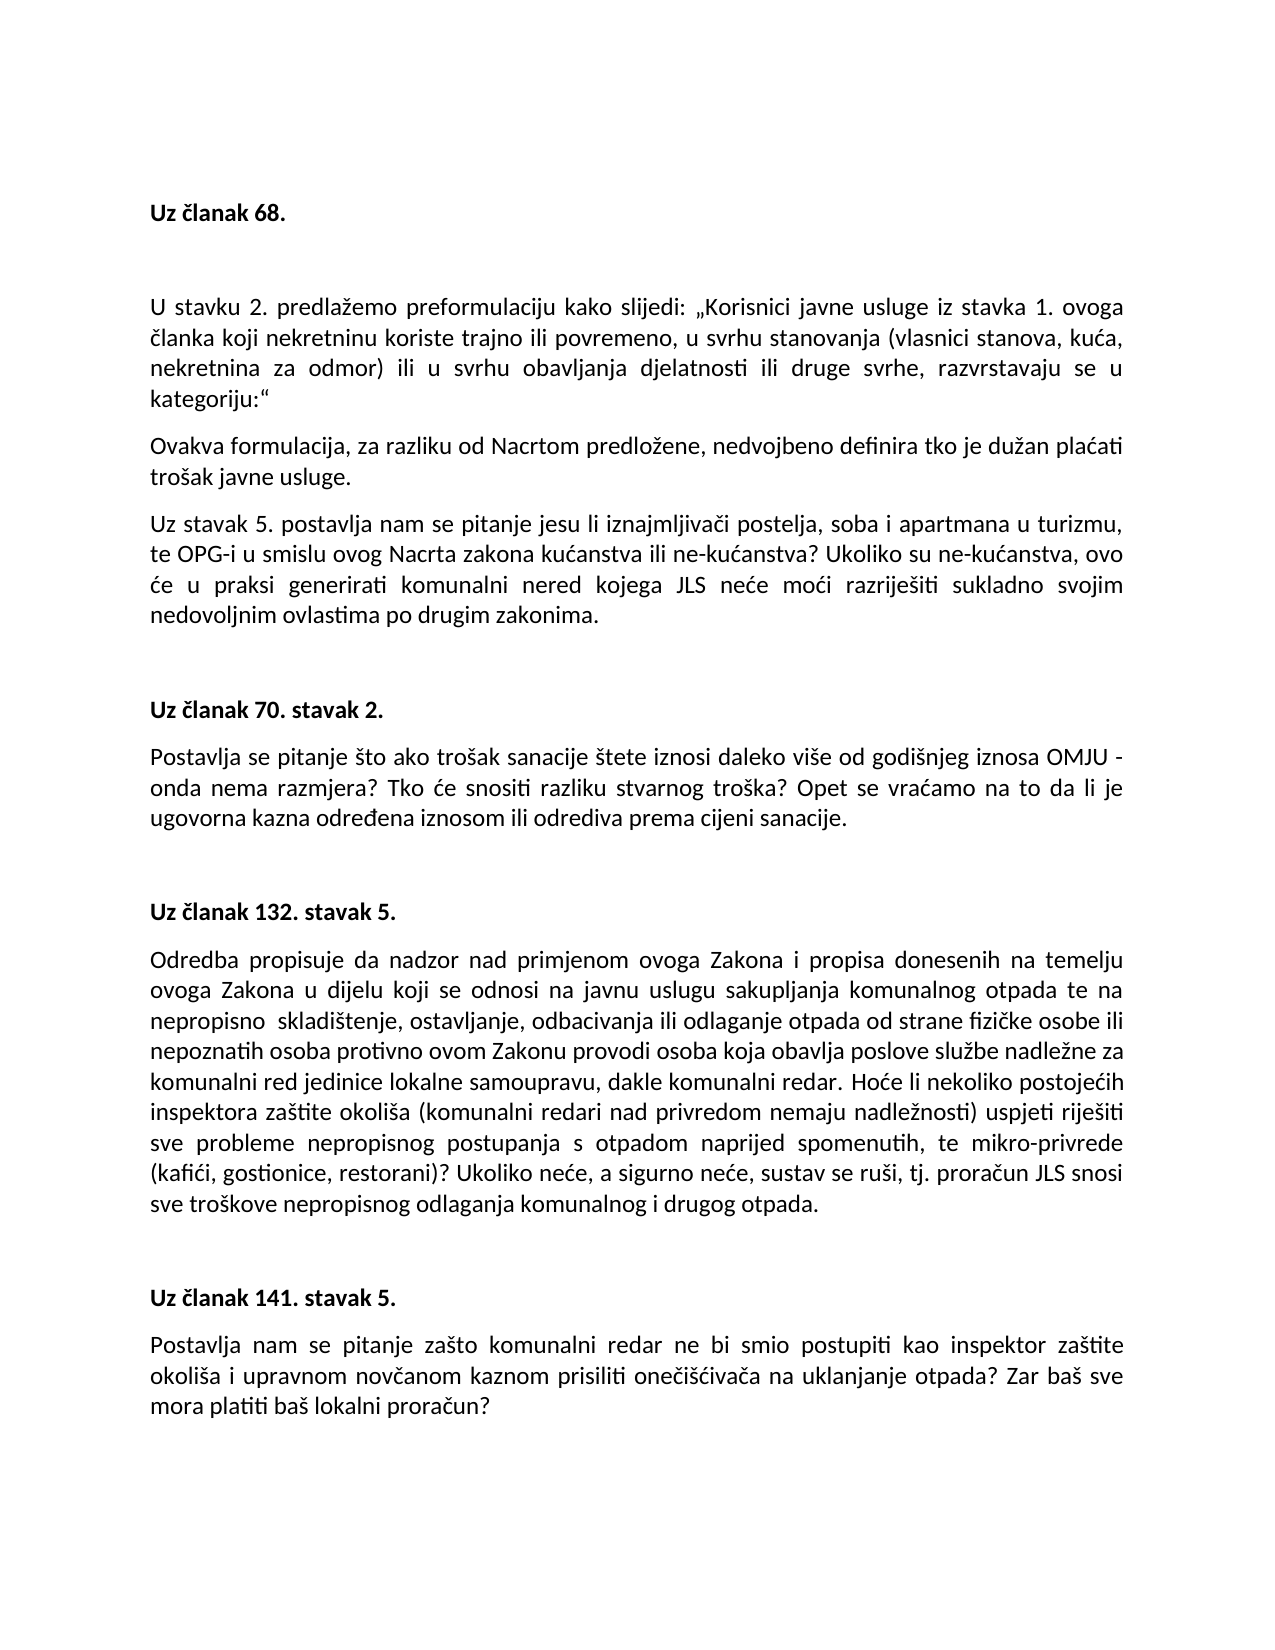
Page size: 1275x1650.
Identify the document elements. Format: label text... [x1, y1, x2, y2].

text Uz članak 68. [150, 197, 1125, 228]
text Postavlja se pitanje što ako trošak sanacije štete iznosi daleko više od godišnjeg iznosa OMJU - onda nema razmjera? Tko će snositi razliku stvarnog troška? Opet se vraćamo na to da li je ugovorna kazna određena iznosom ili odrediva prema cijeni sanacije. [150, 741, 1125, 833]
text Postavlja nam se pitanje zašto komunalni redar ne bi smio postupiti kao inspektor zaštite okoliša i upravnom novčanom kaznom prisiliti onečišćivača na uklanjanje otpada? Zar baš sve mora platiti baš lokalni proračun? [150, 1329, 1125, 1421]
text Uz stavak 5. postavlja nam se pitanje jesu li iznajmljivači postelja, soba i apartmana u turizmu, te OPG-i u smislu ovog Nacrta zakona kućanstva ili ne-kućanstva? Ukoliko su ne-kućanstva, ovo će u praksi generirati komunalni nered kojega JLS neće moći razriješiti sukladno svojim nedovoljnim ovlastima po drugim zakonima. [150, 508, 1125, 630]
text Uz članak 70. stavak 2. [150, 694, 1125, 724]
text Uz članak 141. stavak 5. [150, 1282, 1125, 1313]
text Ovakva formulacija, za razliku od Nacrtom predložene, nedvojbeno definira tko je dužan plaćati trošak javne usluge. [150, 430, 1125, 491]
text U stavku 2. predlažemo preformulaciju kako slijedi: „Korisnici javne usluge iz stavka 1. ovoga članka koji nekretninu koriste trajno ili povremeno, u svrhu stanovanja (vlasnici stanova, kuća, nekretnina za odmor) ili u svrhu obavljanja djelatnosti ili druge svrhe, razvrstavaju se u kategoriju:“ [150, 292, 1125, 414]
text Uz članak 132. stavak 5. [150, 897, 1125, 927]
text Odredba propisuje da nadzor nad primjenom ovoga Zakona i propisa donesenih na temelju ovoga Zakona u dijelu koji se odnosi na javnu uslugu sakupljanja komunalnog otpada te na nepropisno skladištenje, ostavljanje, odbacivanja ili odlaganje otpada od strane fizičke osobe ili nepoznatih osoba protivno ovom Zakonu provodi osoba koja obavlja poslove službe nadležne za komunalni red jedinice lokalne samoupravu, dakle komunalni redar. Hoće li nekoliko postojećih inspektora zaštite okoliša (komunalni redari nad privredom nemaju nadležnosti) uspjeti riješiti sve probleme nepropisnog postupanja s otpadom naprijed spomenutih, te mikro-privrede (kafići, gostionice, restorani)? Ukoliko neće, a sigurno neće, sustav se ruši, tj. proračun JLS snosi sve troškove nepropisnog odlaganja komunalnog i drugog otpada. [150, 944, 1125, 1218]
